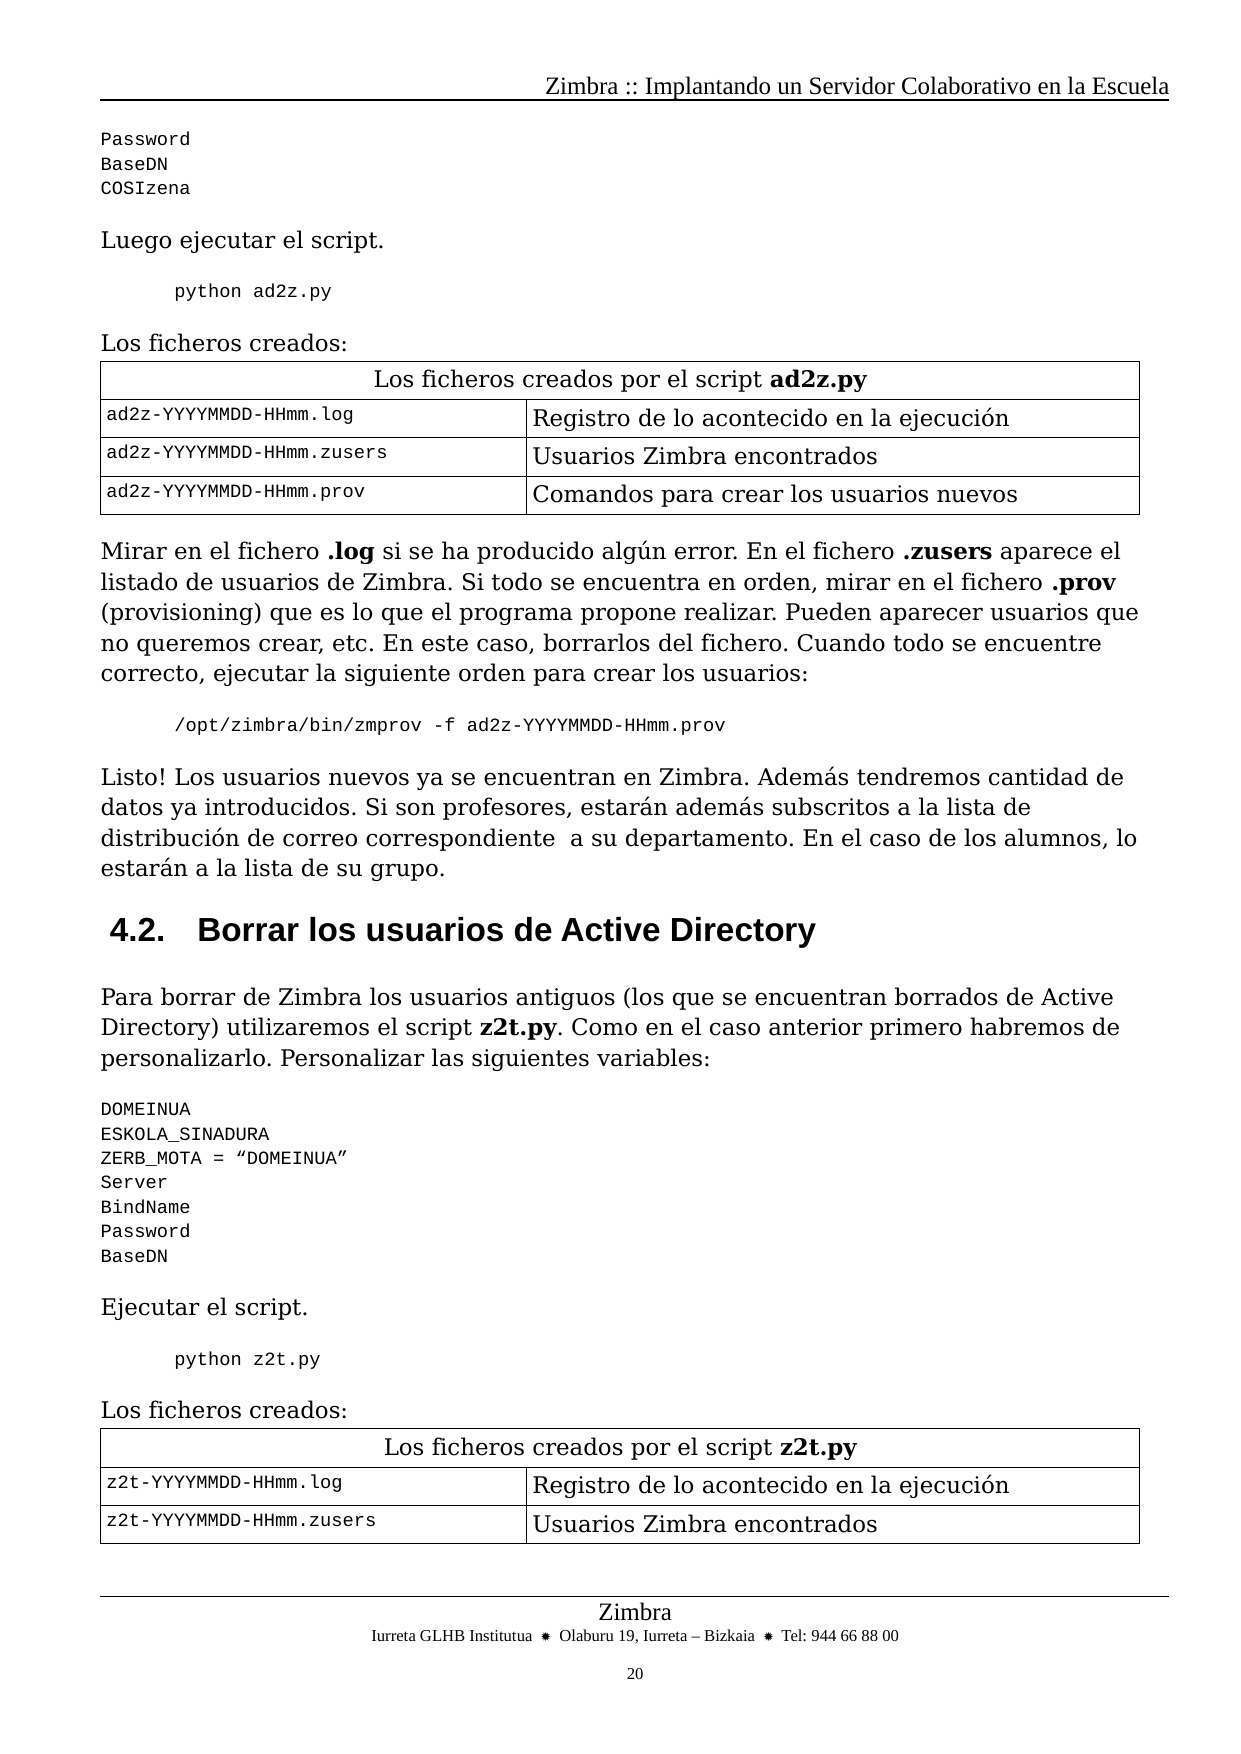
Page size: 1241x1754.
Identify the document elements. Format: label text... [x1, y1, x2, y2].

table_cell z2t-YYYYMMDD-HHmm.log [101, 1468, 526, 1505]
text COSIzena [100, 179, 1169, 200]
table_cell Registro de lo acontecido en la ejecución [527, 1468, 1139, 1505]
text BindName [100, 1198, 1169, 1219]
text Password [100, 1222, 1169, 1243]
text Listo! Los usuarios nuevos ya se encuentran en Zimbra. Además tendremos cantidad de datos ya introducidos. Si son profesores, estarán además subscritos a la lista de distribución de correo correspondiente a su departamento. En el caso de los alumnos, lo estarán a la lista de su grupo. [100, 764, 1169, 882]
text Para borrar de Zimbra los usuarios antiguos (los que se encuentran borrados de Active Directory) utilizaremos el script z2t.py. Como en el caso anterior primero habremos de personalizarlo. Personalizar las siguientes variables: [100, 984, 1169, 1072]
table_header Los ficheros creados por el script ad2z.py [101, 362, 1139, 399]
text ZERB_MOTA = “DOMEINUA” [100, 1149, 1169, 1170]
text Ejecutar el script. [100, 1294, 1169, 1321]
table_cell Comandos para crear los usuarios nuevos [527, 477, 1139, 514]
table_cell z2t-YYYYMMDD-HHmm.zusers [101, 1506, 526, 1543]
text Server [100, 1173, 1169, 1194]
table_header Los ficheros creados por el script z2t.py [101, 1429, 1139, 1467]
text DOMEINUA [100, 1100, 1169, 1121]
text python z2t.py [100, 1349, 1169, 1371]
text Password [100, 130, 1169, 151]
text Los ficheros creados: [100, 1397, 1169, 1424]
table_cell ad2z-YYYYMMDD-HHmm.zusers [101, 438, 526, 476]
text Luego ejecutar el script. [100, 227, 1169, 253]
text BaseDN [100, 1246, 1169, 1268]
text Los ficheros creados: [100, 330, 1169, 357]
table_cell Usuarios Zimbra encontrados [527, 1506, 1139, 1543]
table_cell Registro de lo acontecido en la ejecución [527, 400, 1139, 437]
table_cell ad2z-YYYYMMDD-HHmm.log [101, 400, 526, 437]
text python ad2z.py [100, 282, 1169, 303]
text ESKOLA_SINADURA [100, 1124, 1169, 1146]
text /opt/zimbra/bin/zmprov -f ad2z-YYYYMMDD-HHmm.prov [100, 716, 1169, 737]
text BaseDN [100, 154, 1169, 176]
text Mirar en el fichero .log si se ha producido algún error. En el fichero .zusers aparece el listado de usuarios de Zimbra. Si todo se encuentra en orden, mirar en el fichero .prov (provisioning) que es lo que el programa propone realizar. Pueden aparecer usuarios que no queremos crear, etc. En este caso, borrarlos del fichero. Cuando todo se encuentre correcto, ejecutar la siguiente orden para crear los usuarios: [100, 537, 1169, 687]
table_cell ad2z-YYYYMMDD-HHmm.prov [101, 477, 526, 514]
subtitle Borrar los usuarios de Active Directory [100, 910, 1169, 948]
table_cell Usuarios Zimbra encontrados [527, 438, 1139, 476]
